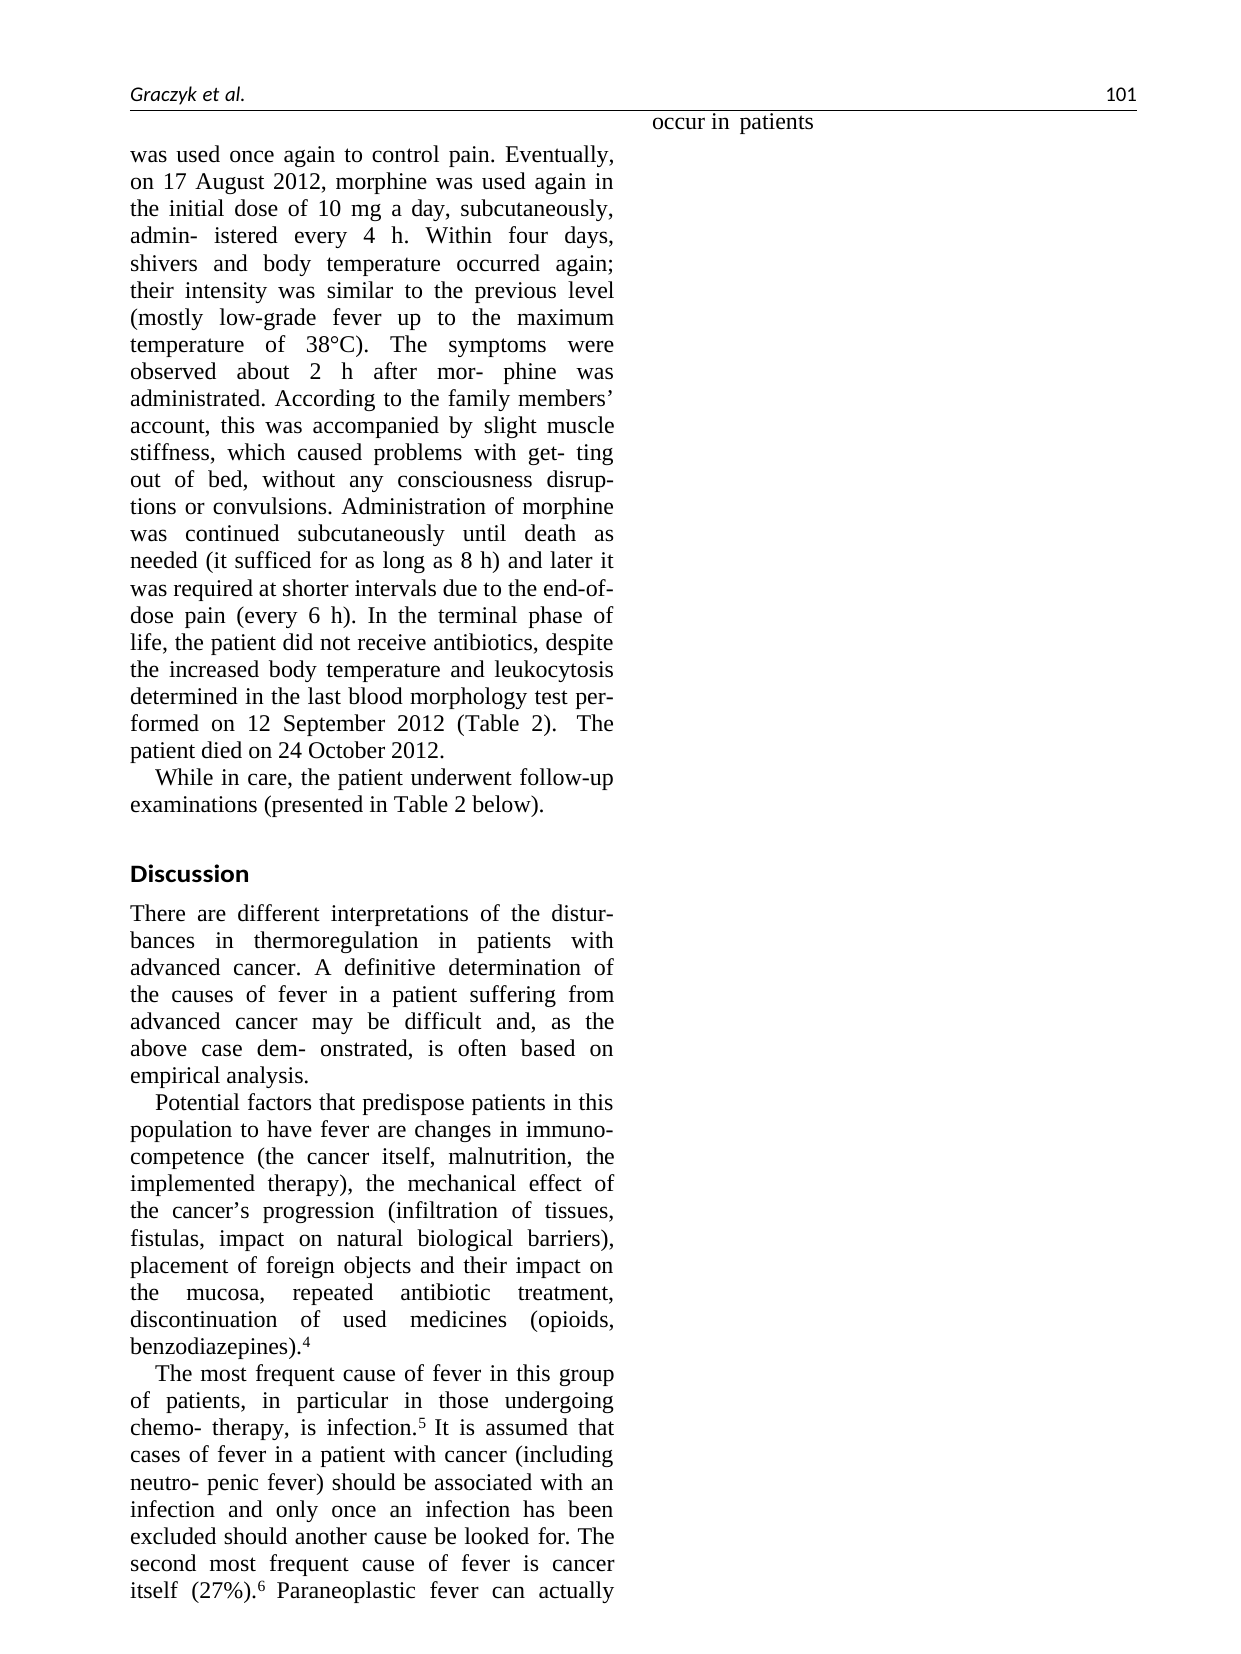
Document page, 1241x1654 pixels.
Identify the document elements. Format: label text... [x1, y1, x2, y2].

text was used once again to control pain. Eventually, on 17 August 2012, morphine was used again in the initial dose of 10 mg a day, subcutaneously, admin- istered every 4 h. Within four days, shivers and body temperature occurred again; their intensity was similar to the previous level (mostly low-grade fever up to the maximum temperature of 38°C). The symptoms were observed about 2 h after mor- phine was administrated. According to the family members’ account, this was accompanied by slight muscle stiffness, which caused problems with get- ting out of bed, without any consciousness disrup- tions or convulsions. Administration of morphine was continued subcutaneously until death as needed (it sufficed for as long as 8 h) and later it was required at shorter intervals due to the end-of- dose pain (every 6 h). In the terminal phase of life, the patient did not receive antibiotics, despite the increased body temperature and leukocytosis determined in the last blood morphology test per- formed on 12 September 2012 (Table 2). The [130, 141, 614, 737]
text Potential factors that predispose patients in this population to have fever are changes in immuno- competence (the cancer itself, malnutrition, the implemented therapy), the mechanical effect of the cancer’s progression (infiltration of tissues, fistulas, impact on natural biological barriers), placement of foreign objects and their impact on the mucosa, repeated antibiotic treatment, discontinuation of used medicines (opioids, benzodiazepines).4 [130, 1089, 614, 1360]
text While in care, the patient underwent follow-up examinations (presented in Table 2 below). [130, 764, 614, 818]
subtitle Discussion [130, 858, 614, 888]
text patient died on 24 October 2012. [130, 737, 614, 763]
text Graczyk et al. 101 [130, 81, 1148, 107]
text occur in patients [652, 108, 1148, 135]
text The most frequent cause of fever in this group of patients, in particular in those undergoing chemo- therapy, is infection.5 It is assumed that cases of fever in a patient with cancer (including neutro- penic fever) should be associated with an infection and only once an infection has been excluded should another cause be looked for. The second most frequent cause of fever is cancer itself (27%).6 Paraneoplastic fever can actually [130, 1360, 614, 1603]
text There are different interpretations of the distur- bances in thermoregulation in patients with advanced cancer. A definitive determination of the causes of fever in a patient suffering from advanced cancer may be difficult and, as the above case dem- onstrated, is often based on empirical analysis. [130, 899, 614, 1089]
